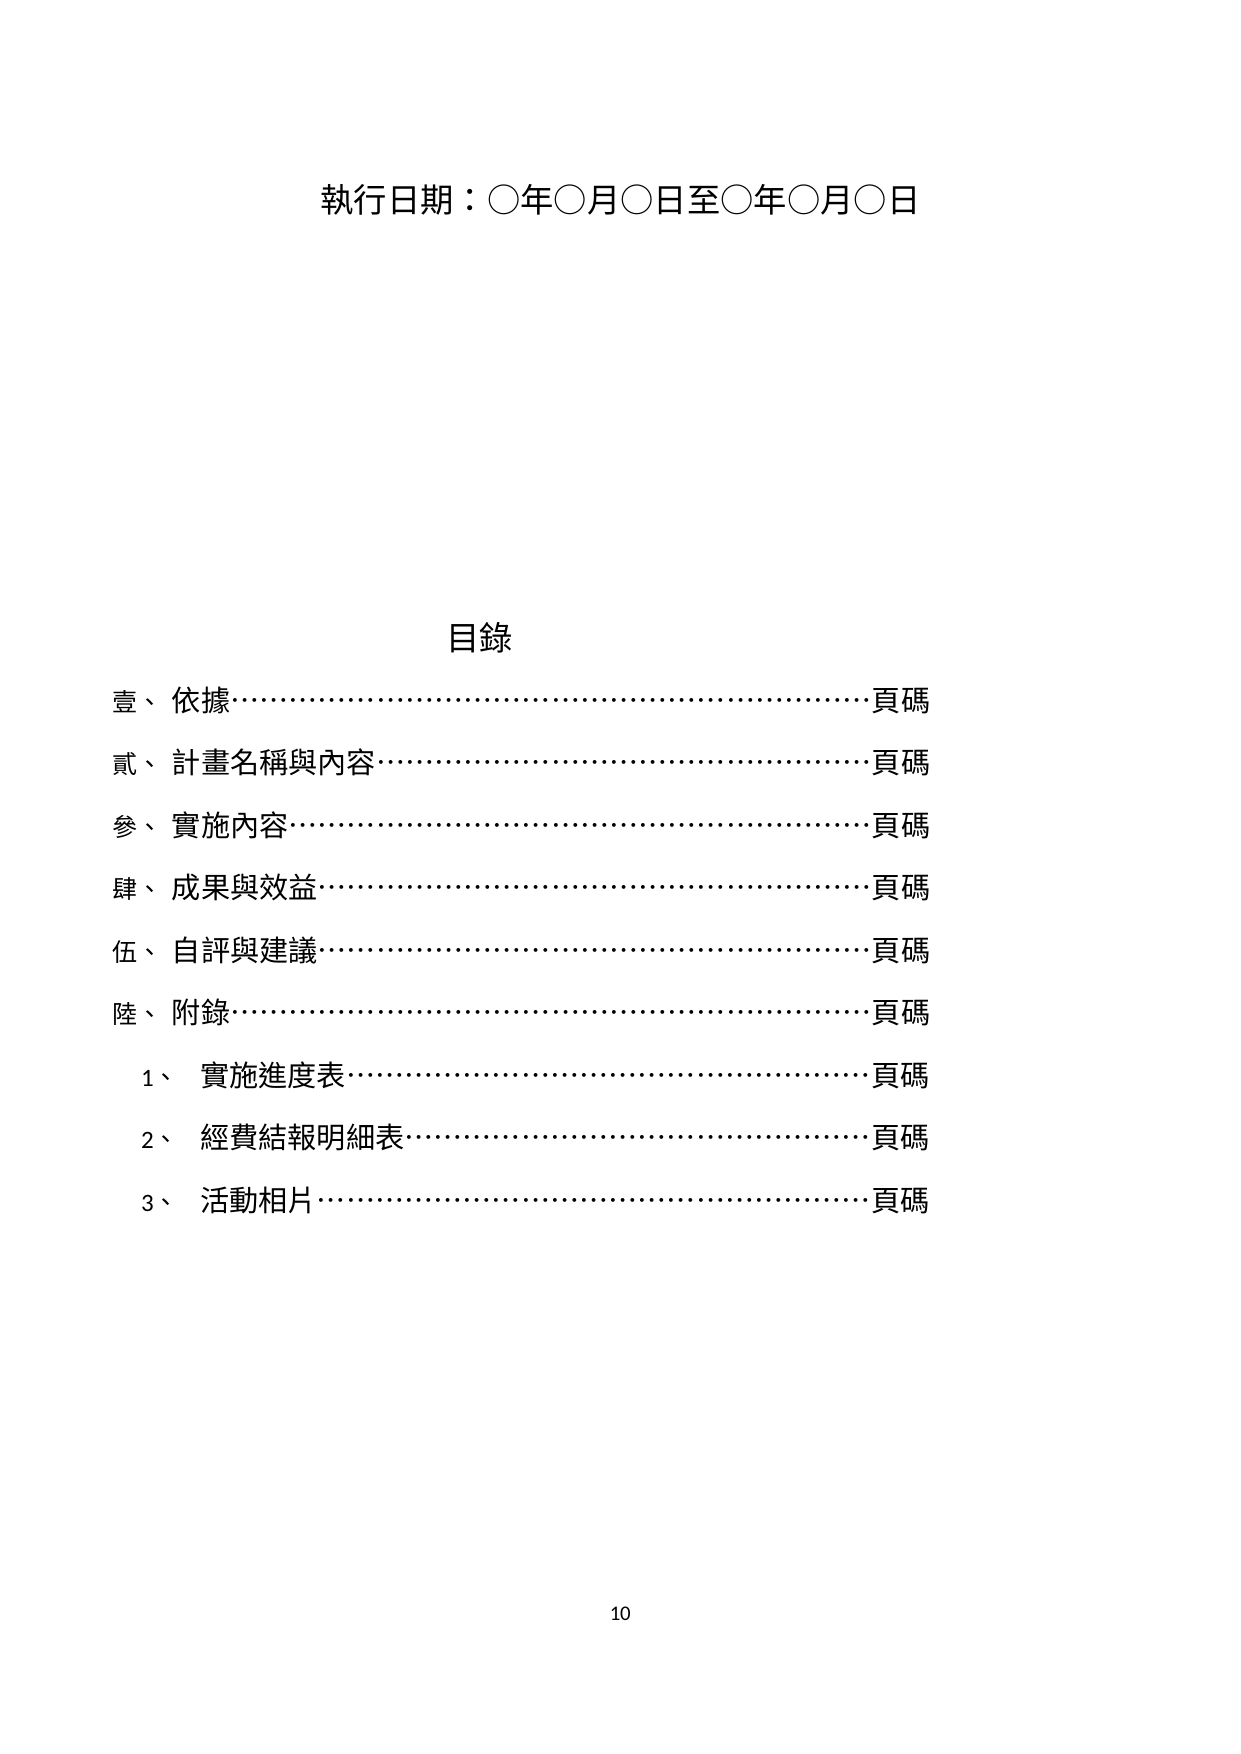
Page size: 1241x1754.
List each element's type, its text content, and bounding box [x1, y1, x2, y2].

text 目錄 [112, 594, 1128, 657]
list 實施內容……………………………………………………頁碼 [112, 782, 1128, 844]
list 計畫名稱與內容……………………………………………頁碼 [112, 719, 1128, 782]
list 經費結報明細表…………………………………………頁碼 [141, 1094, 1128, 1157]
list 實施進度表………………………………………………頁碼 [141, 1032, 1128, 1094]
list 活動相片…………………………………………………頁碼 [141, 1157, 1128, 1219]
text 執行日期：○年○月○日至○年○月○日 [112, 157, 1128, 219]
list 依據…………………………………………………………頁碼 [112, 657, 1128, 719]
list 自評與建議…………………………………………………頁碼 [112, 907, 1128, 969]
list 附錄…………………………………………………………頁碼 [112, 969, 1128, 1032]
list 成果與效益…………………………………………………頁碼 [112, 844, 1128, 907]
